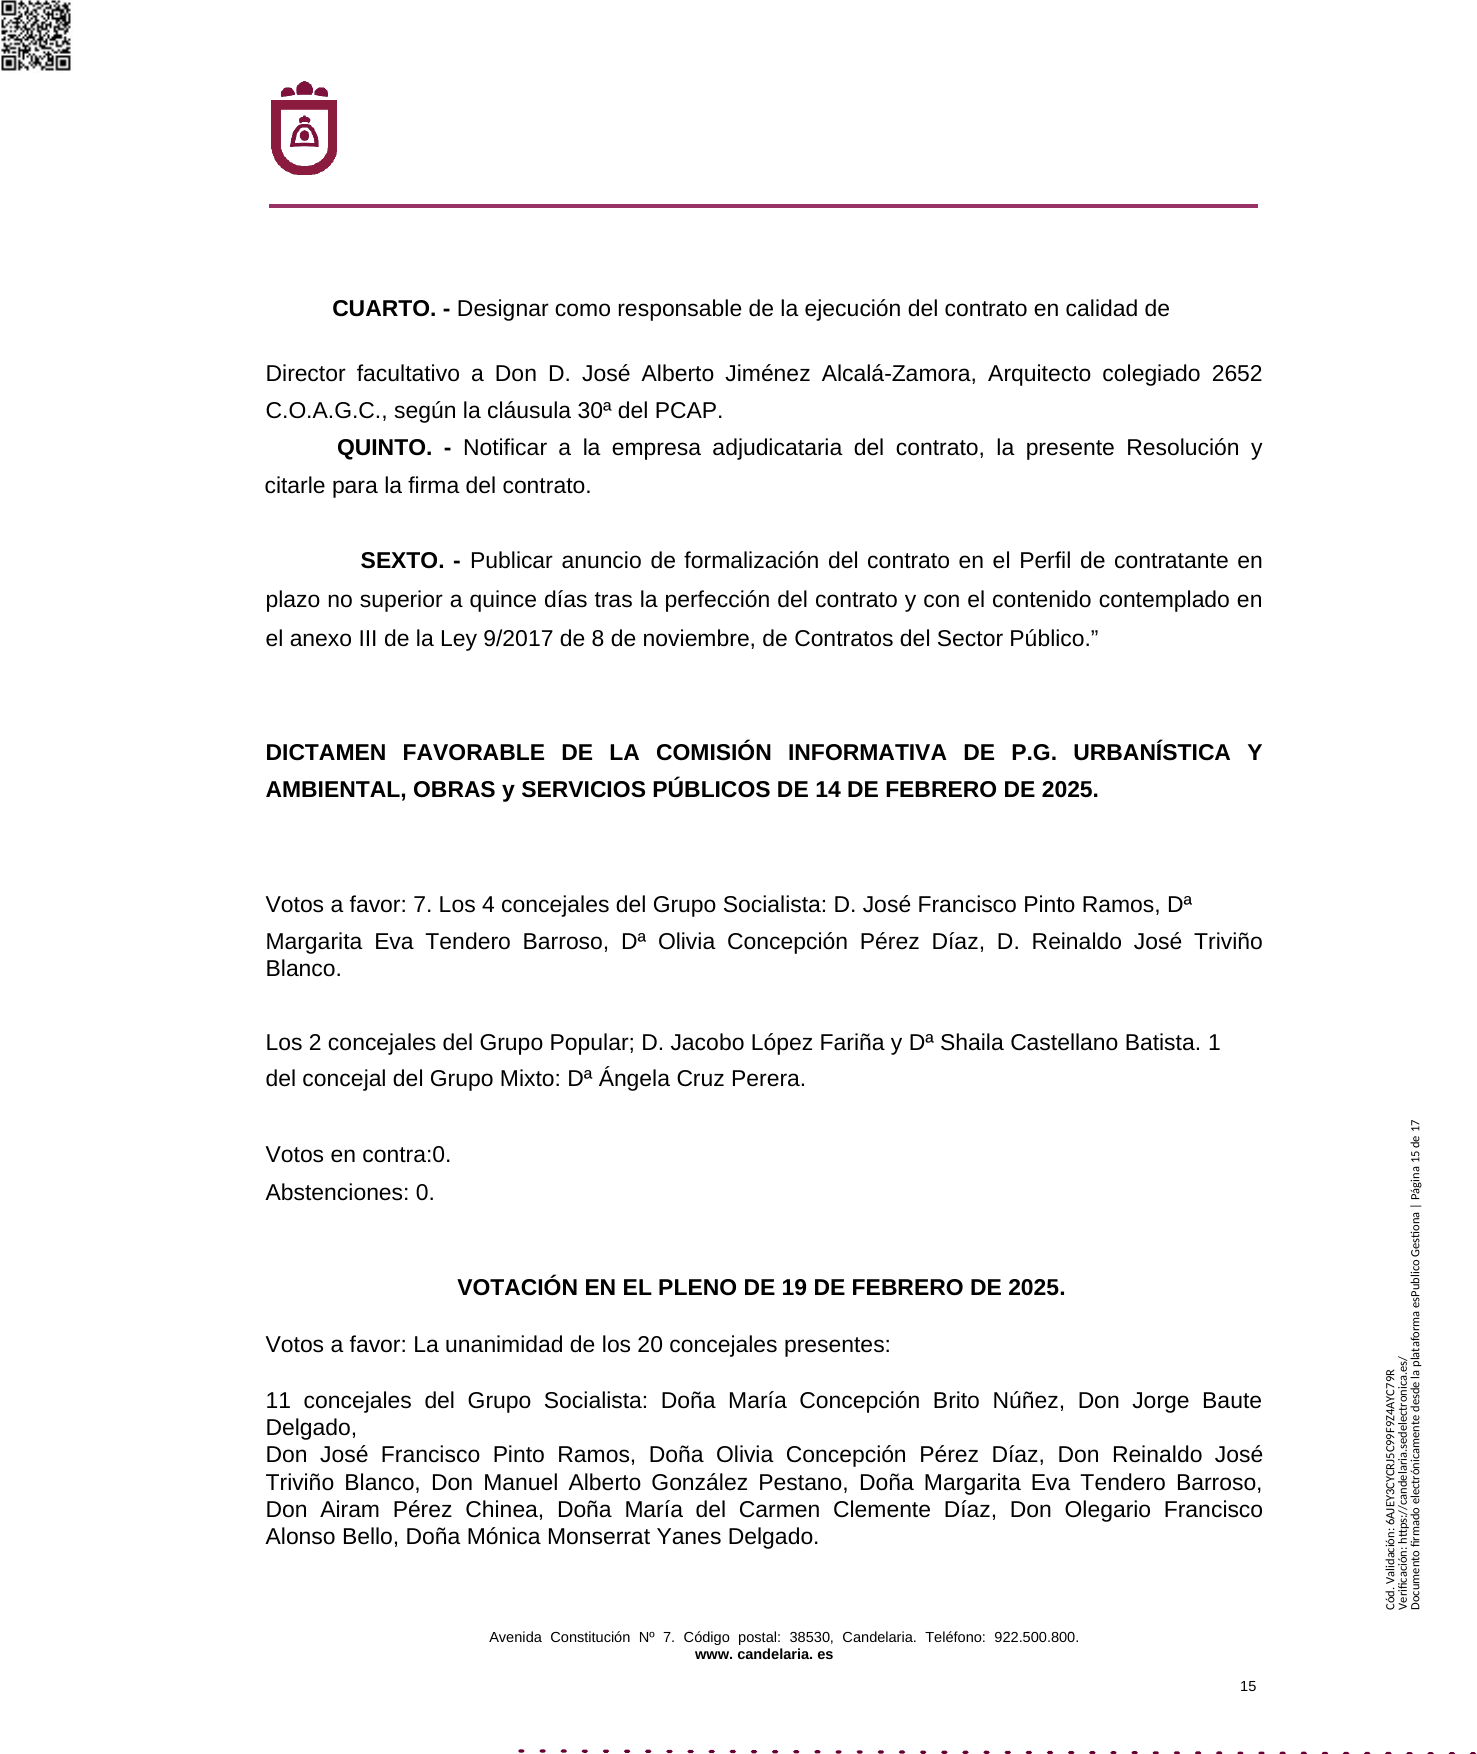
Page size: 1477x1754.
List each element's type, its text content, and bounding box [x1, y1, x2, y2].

text Abstenciones: 0. [265, 1179, 1264, 1206]
text Don José Francisco Pinto Ramos, Doña Olivia Concepción Pérez Díaz, Don Reinaldo José Triviño Blanco, Don Manuel Alberto González Pestano, Doña Margarita Eva Tendero Barroso, Don Airam Pérez Chinea, Doña María del Carmen Clemente Díaz, Don Olegario Francisco Alonso Bello, Doña Mónica Monserrat Yanes Delgado. [265, 1441, 1264, 1549]
text QUINTO. - Notificar a la empresa adjudicataria del contrato, la presente Resolución y citarle para la firma del contrato. [264, 434, 1264, 498]
text DICTAMEN FAVORABLE DE LA COMISIÓN INFORMATIVA DE P.G. URBANÍSTICA Y AMBIENTAL, OBRAS y SERVICIOS PÚBLICOS DE 14 DE FEBRERO DE 2025. [265, 739, 1264, 803]
text SEXTO. - Publicar anuncio de formalización del contrato en el Perfil de contratante en plazo no superior a quince días tras la perfección del contrato y con el contenido contemplado en el anexo III de la Ley 9/2017 de 8 de noviembre, de Contratos del Sector Público.” [265, 547, 1264, 651]
text 11 concejales del Grupo Socialista: Doña María Concepción Brito Núñez, Don Jorge Baute Delgado, [265, 1387, 1264, 1440]
text Margarita Eva Tendero Barroso, Dª Olivia Concepción Pérez Díaz, D. Reinaldo José Triviño Blanco. [265, 928, 1264, 982]
text Votos a favor: 7. Los 4 concejales del Grupo Socialista: D. José Francisco Pinto Ramos, Dª [265, 891, 1264, 918]
text CUARTO. - Designar como responsable de la ejecución del contrato en calidad de [270, 294, 1244, 321]
text Votos a favor: La unanimidad de los 20 concejales presentes: [265, 1331, 1264, 1357]
text Los 2 concejales del Grupo Popular; D. Jacobo López Fariña y Dª Shaila Castellano Batista. 1 del concejal del Grupo Mixto: Dª Ángela Cruz Perera. [265, 1028, 1221, 1092]
text Director facultativo a Don D. José Alberto Jiménez Alcalá-Zamora, Arquitecto colegiado 2652 C.O.A.G.C., según la cláusula 30ª del PCAP. [265, 360, 1264, 423]
text Votos en contra:0. [265, 1141, 1264, 1167]
text VOTACIÓN EN EL PLENO DE 19 DE FEBRERO DE 2025. [325, 1274, 1204, 1300]
